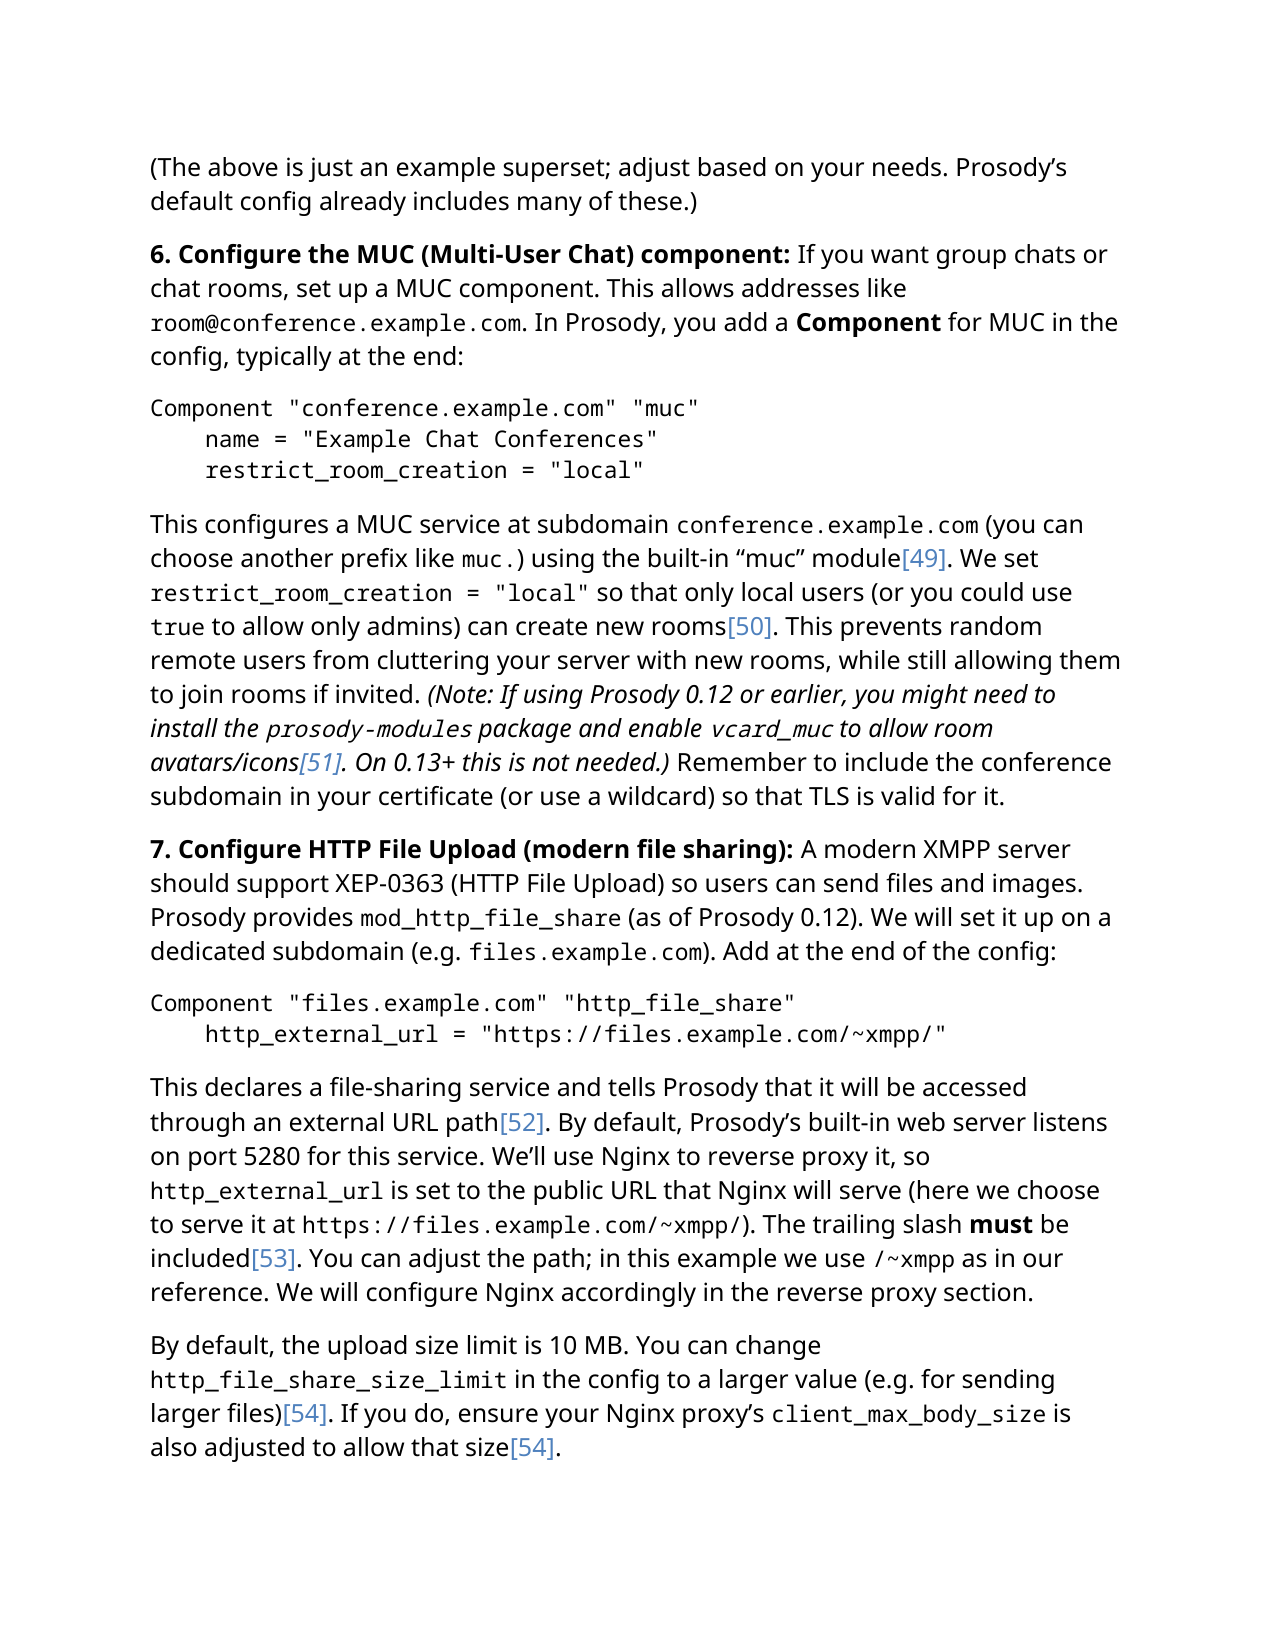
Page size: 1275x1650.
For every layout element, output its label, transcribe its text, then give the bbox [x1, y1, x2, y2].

text Component "files.example.com" "http_file_share" http_external_url = "https://files.example.com/~xmpp/" [150, 987, 1125, 1049]
text 7. Configure HTTP File Upload (modern file sharing): A modern XMPP server should support XEP-0363 (HTTP File Upload) so users can send files and images. Prosody provides mod_http_file_share (as of Prosody 0.12). We will set it up on a dedicated subdomain (e.g. files.example.com). Add at the end of the config: [150, 832, 1125, 968]
text (The above is just an example superset; adjust based on your needs. Prosody’s default config already includes many of these.) [150, 150, 1125, 218]
text This configures a MUC service at subdomain conference.example.com (you can choose another prefix like muc.) using the built-in “muc” module[49]. We set restrict_room_creation = "local" so that only local users (or you could use true to allow only admins) can create new rooms[50]. This prevents random remote users from cluttering your server with new rooms, while still allowing them to join rooms if invited. (Note: If using Prosody 0.12 or earlier, you might need to install the prosody-modules package and enable vcard_muc to allow room avatars/icons[51]. On 0.13+ this is not needed.) Remember to include the conference subdomain in your certificate (or use a wildcard) so that TLS is valid for it. [150, 506, 1125, 813]
text 6. Configure the MUC (Multi-User Chat) component: If you want group chats or chat rooms, set up a MUC component. This allows addresses like room@conference.example.com. In Prosody, you add a Component for MUC in the config, typically at the end: [150, 237, 1125, 373]
text By default, the upload size limit is 10 MB. You can change http_file_share_size_limit in the config to a larger value (e.g. for sending larger files)[54]. If you do, ensure your Nginx proxy’s client_max_body_size is also adjusted to allow that size[54]. [150, 1327, 1125, 1463]
text Component "conference.example.com" "muc" name = "Example Chat Conferences" restrict_room_creation = "local" [150, 392, 1125, 486]
text This declares a file-sharing service and tells Prosody that it will be accessed through an external URL path[52]. By default, Prosody’s built-in web server listens on port 5280 for this service. We’ll use Nginx to reverse proxy it, so http_external_url is set to the public URL that Nginx will serve (here we choose to serve it at https://files.example.com/~xmpp/). The trailing slash must be included[53]. You can adjust the path; in this example we use /~xmpp as in our reference. We will configure Nginx accordingly in the reverse proxy section. [150, 1070, 1125, 1308]
